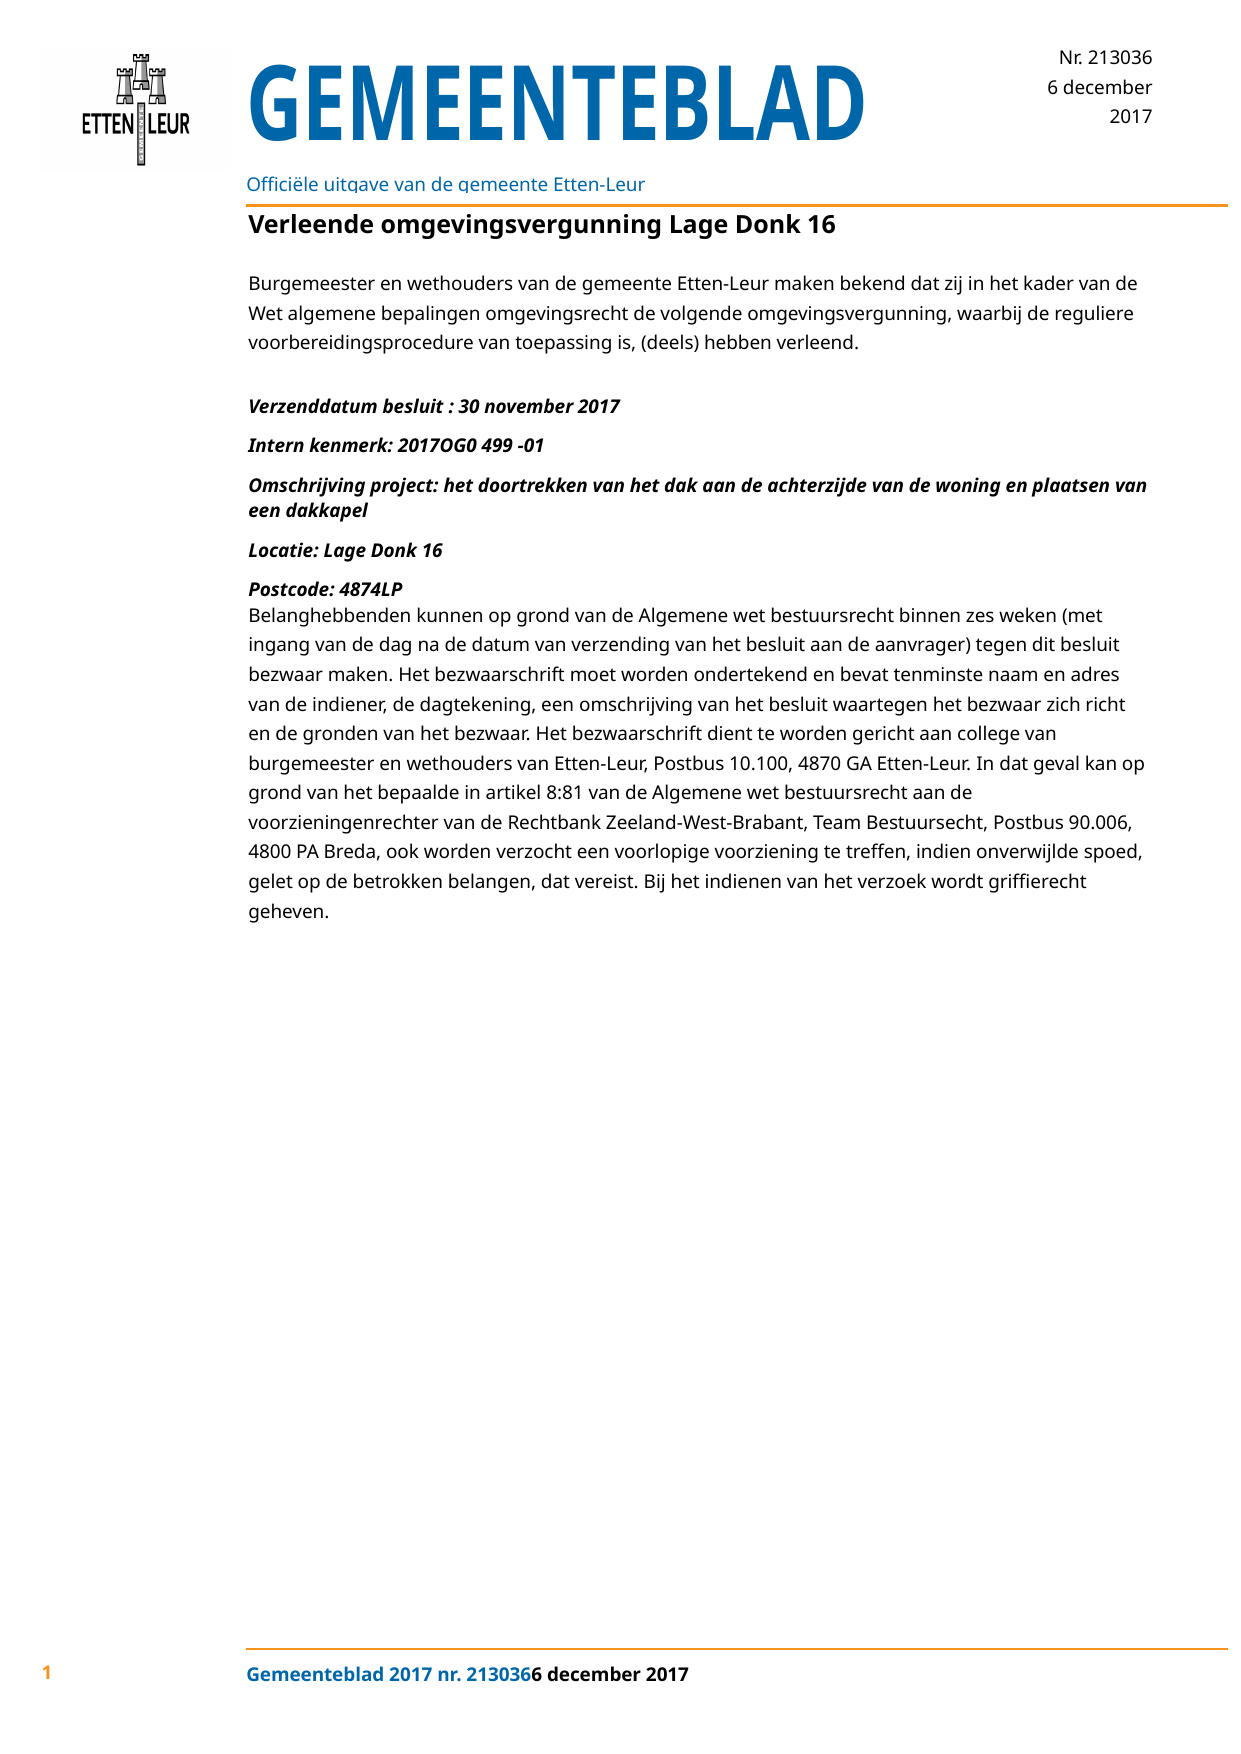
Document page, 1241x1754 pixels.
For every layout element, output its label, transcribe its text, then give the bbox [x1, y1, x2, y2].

text Locatie: Lage Donk 16 [248, 537, 1152, 563]
text Verleende omgevingsvergunning Lage Donk 16 [248, 207, 1152, 241]
text Burgemeester en wethouders van de gemeente Etten-Leur maken bekend dat zij in het kader van de Wet algemene bepalingen omgevingsrecht de volgende omgevingsvergunning, waarbij de reguliere voorbereidingsprocedure van toepassing is, (deels) hebben verleend. [248, 270, 1152, 355]
text Postcode: 4874LP [248, 576, 1152, 602]
text Verzenddatum besluit : 30 november 2017 [248, 393, 1152, 419]
picture [41, 47, 231, 172]
text Belanghebbenden kunnen op grond van de Algemene wet bestuursrecht binnen zes weken (met ingang van de dag na de datum van verzending van het besluit aan de aanvrager) tegen dit besluit bezwaar maken. Het bezwaarschrift moet worden ondertekend en bevat tenminste naam en adres van de indiener, de dagtekening, een omschrijving van het besluit waartegen het bezwaar zich richt en de gronden van het bezwaar. Het bezwaarschrift dient te worden gericht aan college van burgemeester en wethouders van Etten-Leur, Postbus 10.100, 4870 GA Etten-Leur. In dat geval kan op grond van het bepaalde in artikel 8:81 van de Algemene wet bestuursrecht aan de voorzieningenrechter van de Rechtbank Zeeland-West-Brabant, Team Bestuursecht, Postbus 90.006, 4800 PA Breda, ook worden verzocht een voorlopige voorziening te treffen, indien onverwijlde spoed, gelet op de betrokken belangen, dat vereist. Bij het indienen van het verzoek wordt griffierecht geheven. [248, 602, 1152, 923]
text Intern kenmerk: 2017OG0 499 -01 [248, 433, 1152, 458]
text Omschrijving project: het doortrekken van het dak aan de achterzijde van de woning en plaatsen van een dakkapel [248, 472, 1152, 523]
